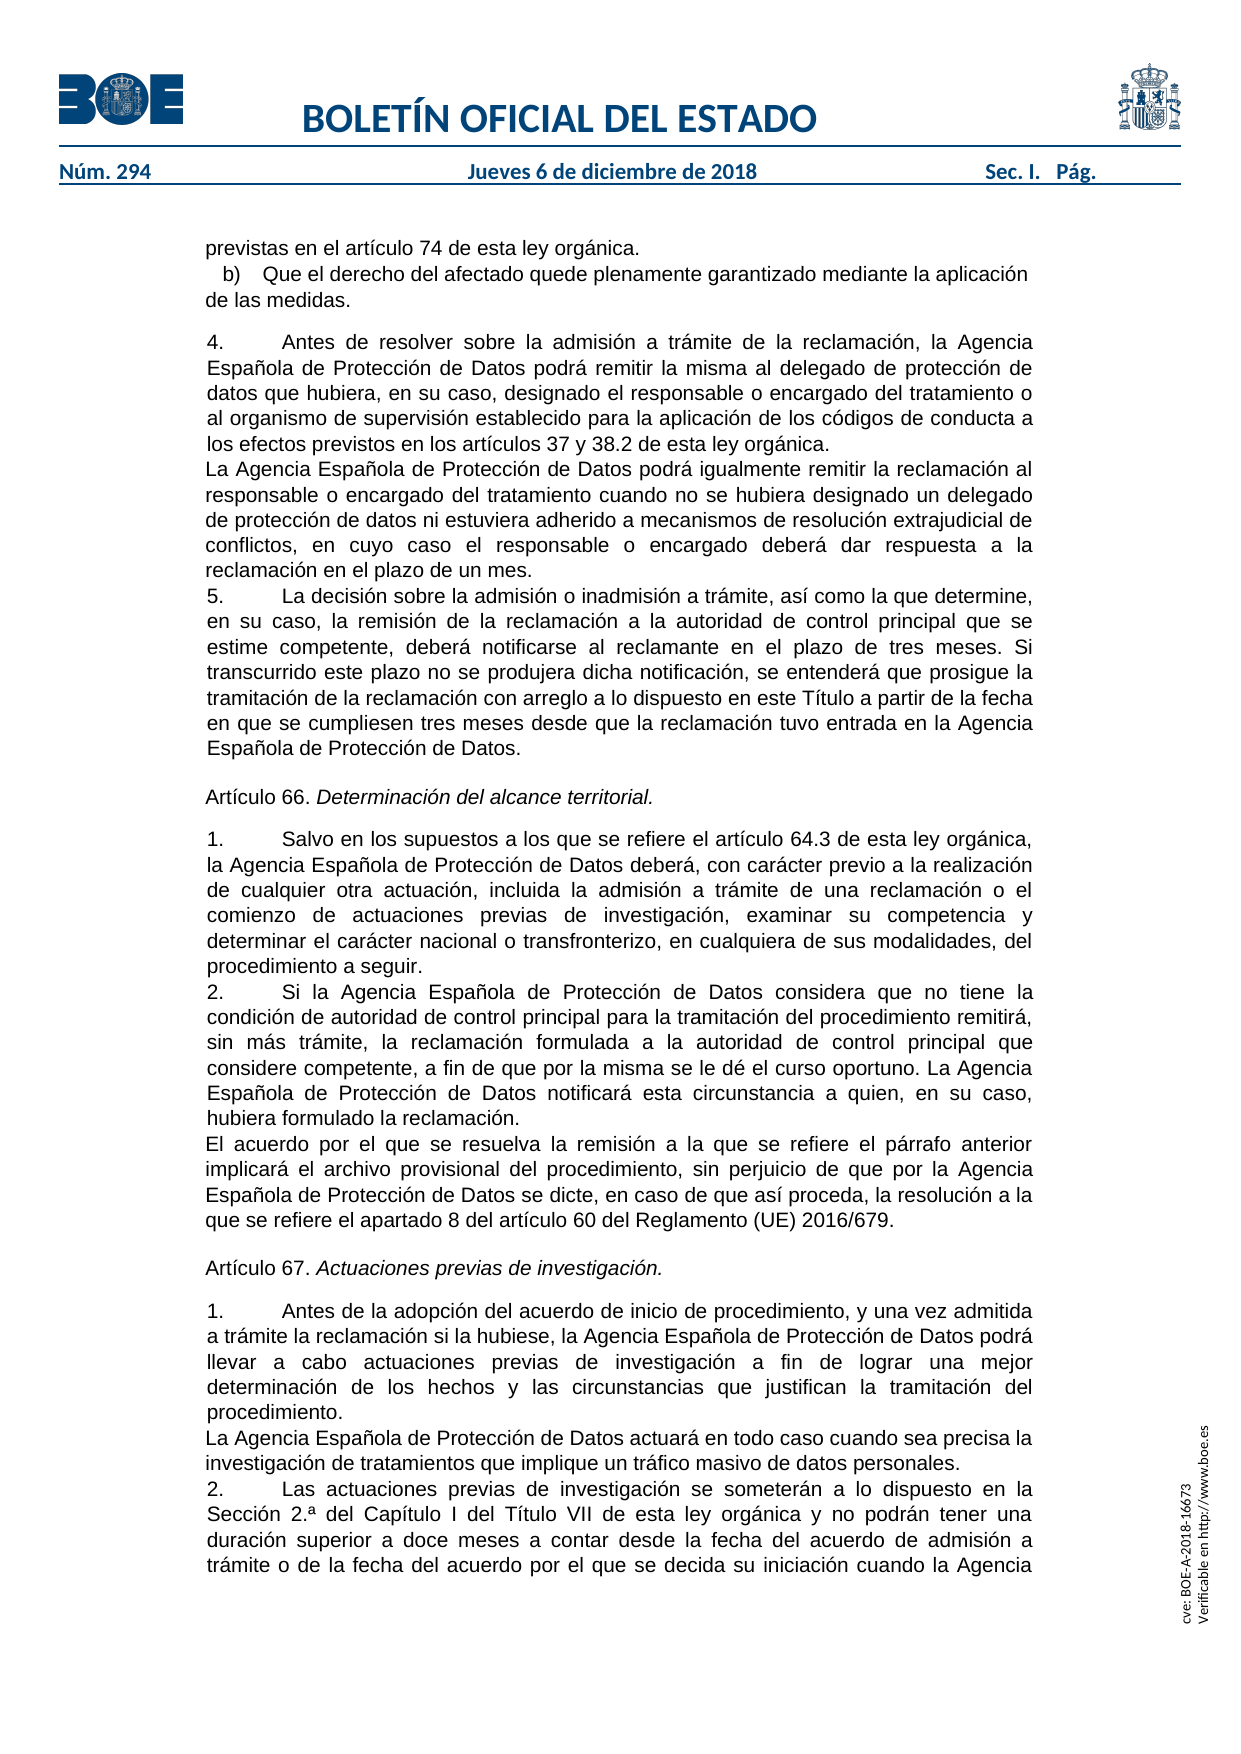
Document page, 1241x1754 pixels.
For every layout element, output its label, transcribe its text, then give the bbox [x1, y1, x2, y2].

text La Agencia Española de Protección de Datos podrá igualmente remitir la reclamación al responsable o encargado del tratamiento cuando no se hubiera designado un delegado de protección de datos ni estuviera adherido a mecanismos de resolución extrajudicial de conflictos, en cuyo caso el responsable o encargado deberá dar respuesta a la reclamación en el plazo de un mes. [205, 457, 1034, 582]
list Antes de la adopción del acuerdo de inicio de procedimiento, y una vez admitida a trámite la reclamación si la hubiese, la Agencia Española de Protección de Datos podrá llevar a cabo actuaciones previas de investigación a fin de lograr una mejor determinación de los hechos y las circunstancias que justifican la tramitación del procedimiento. [207, 1299, 1034, 1424]
text El acuerdo por el que se resuelva la remisión a la que se refiere el párrafo anterior implicará el archivo provisional del procedimiento, sin perjuicio de que por la Agencia Española de Protección de Datos se dicte, en caso de que así proceda, la resolución a la que se refiere el apartado 8 del artículo 60 del Reglamento (UE) 2016/679. [205, 1132, 1034, 1232]
text Artículo 67. Actuaciones previas de investigación. [205, 1256, 1034, 1280]
text previstas en el artículo 74 de esta ley orgánica. [205, 236, 1034, 260]
text La Agencia Española de Protección de Datos actuará en todo caso cuando sea precisa la investigación de tratamientos que implique un tráfico masivo de datos personales. [205, 1426, 1034, 1475]
list Salvo en los supuestos a los que se refiere el artículo 64.3 de esta ley orgánica, la Agencia Española de Protección de Datos deberá, con carácter previo a la realización de cualquier otra actuación, incluida la admisión a trámite de una reclamación o el comienzo de actuaciones previas de investigación, examinar su competencia y determinar el carácter nacional o transfronterizo, en cualquiera de sus modalidades, del procedimiento a seguir. [207, 827, 1034, 978]
list Las actuaciones previas de investigación se someterán a lo dispuesto en la Sección 2.ª del Capítulo I del Título VII de esta ley orgánica y no podrán tener una duración superior a doce meses a contar desde la fecha del acuerdo de admisión a trámite o de la fecha del acuerdo por el que se decida su iniciación cuando la Agencia [207, 1477, 1034, 1577]
list La decisión sobre la admisión o inadmisión a trámite, así como la que determine, en su caso, la remisión de la reclamación a la autoridad de control principal que se estime competente, deberá notificarse al reclamante en el plazo de tres meses. Si transcurrido este plazo no se produjera dicha notificación, se entenderá que prosigue la tramitación de la reclamación con arreglo a lo dispuesto en este Título a partir de la fecha en que se cumpliesen tres meses desde que la reclamación tuvo entrada en la Agencia Española de Protección de Datos. [207, 584, 1034, 760]
list Antes de resolver sobre la admisión a trámite de la reclamación, la Agencia Española de Protección de Datos podrá remitir la misma al delegado de protección de datos que hubiera, en su caso, designado el responsable o encargado del tratamiento o al organismo de supervisión establecido para la aplicación de los códigos de conducta a los efectos previstos en los artículos 37 y 38.2 de esta ley orgánica. [207, 330, 1034, 455]
text Artículo 66. Determinación del alcance territorial. [205, 784, 1034, 808]
text de las medidas. [205, 288, 1034, 312]
list Si la Agencia Española de Protección de Datos considera que no tiene la condición de autoridad de control principal para la tramitación del procedimiento remitirá, sin más trámite, la reclamación formulada a la autoridad de control principal que considere competente, a fin de que por la misma se le dé el curso oportuno. La Agencia Española de Protección de Datos notificará esta circunstancia a quien, en su caso, hubiera formulado la reclamación. [207, 979, 1034, 1130]
list Que el derecho del afectado quede plenamente garantizado mediante la aplicación [166, 262, 1034, 286]
